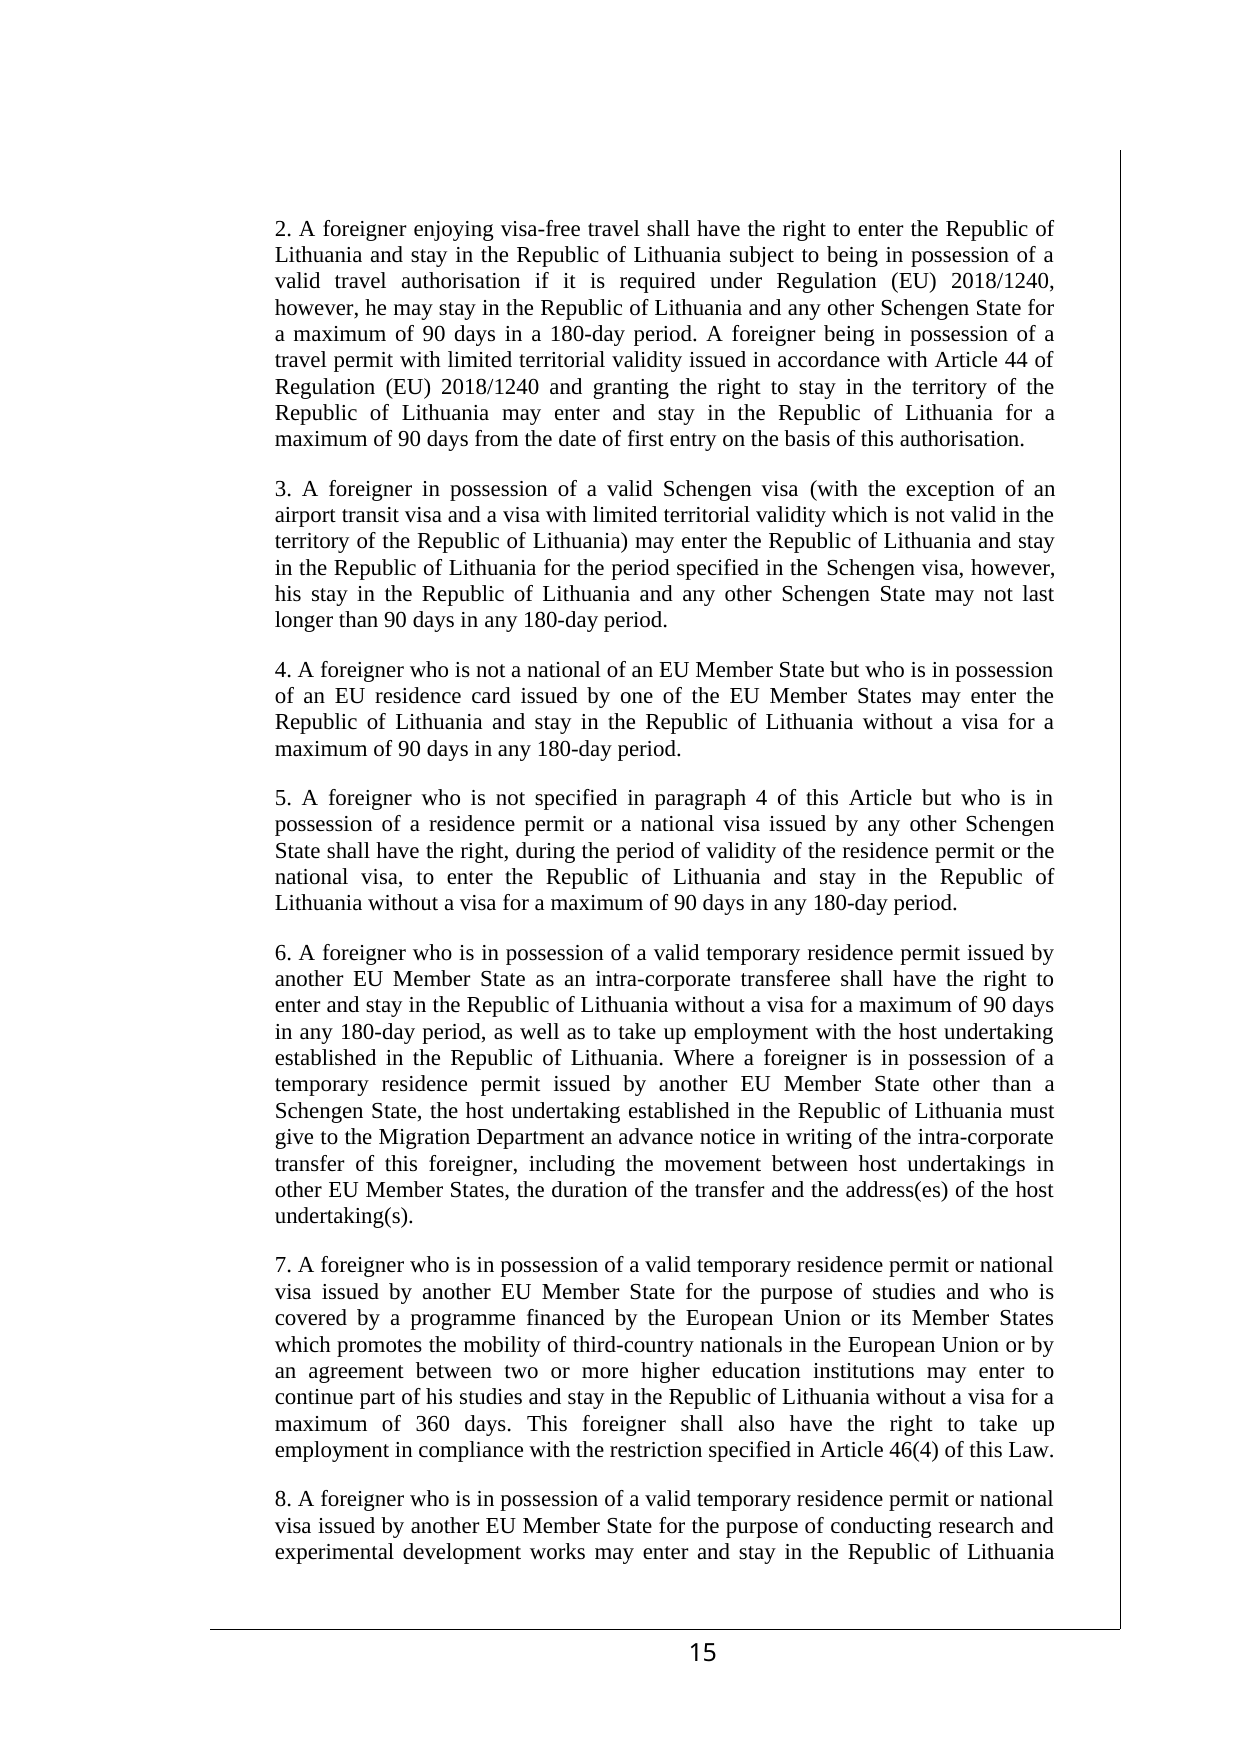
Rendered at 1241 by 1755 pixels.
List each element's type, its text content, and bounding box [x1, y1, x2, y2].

text 8. A foreigner who is in possession of a valid temporary residence permit or national visa issued by another EU Member State for the purpose of conducting research and experimental development works may enter and stay in the Republic of Lithuania without a visa for a maximum of 180 days in a 360-day period in order to conduct part of his research and experimental development works at a higher education and research institution. This foreigner shall also have the right to take up employment as a teacher. [210, 1421, 1120, 1629]
text 5. A foreigner who is not specified in paragraph 4 of this Article but who is in possession of a residence permit or a national visa issued by any other Schengen State shall have the right, during the period of validity of the residence permit or the national visa, to enter the Republic of Lithuania and stay in the Republic of Lithuania without a visa for a maximum of 90 days in any 180-day period. [210, 719, 1120, 874]
text 4. A foreigner who is not a national of an EU Member State but who is in possession of an EU residence card issued by one of the EU Member States may enter the Republic of Lithuania and stay in the Republic of Lithuania without a visa for a maximum of 90 days in any 180-day period. [210, 591, 1120, 719]
text 7. A foreigner who is in possession of a valid temporary residence permit or national visa issued by another EU Member State for the purpose of studies and who is covered by a programme financed by the European Union or its Member States which promotes the mobility of third-country nationals in the European Union or by an agreement between two or more higher education institutions may enter to continue part of his studies and stay in the Republic of Lithuania without a visa for a maximum of 360 days. This foreigner shall also have the right to take up employment in compliance with the restriction specified in Article 46(4) of this Law. [210, 1187, 1120, 1421]
text 6. A foreigner who is in possession of a valid temporary residence permit issued by another EU Member State as an intra-corporate transferee shall have the right to enter and stay in the Republic of Lithuania without a visa for a maximum of 90 days in any 180-day period, as well as to take up employment with the host undertaking established in the Republic of Lithuania. Where a foreigner is in possession of a temporary residence permit issued by another EU Member State other than a Schengen State, the host undertaking established in the Republic of Lithuania must give to the Migration Department an advance notice in writing of the intra-corporate transfer of this foreigner, including the movement between host undertakings in other EU Member States, the duration of the transfer and the address(es) of the host undertaking(s). [210, 874, 1120, 1187]
text 3. A foreigner in possession of a valid Schengen visa (with the exception of an airport transit visa and a visa with limited territorial validity which is not valid in the territory of the Republic of Lithuania) may enter the Republic of Lithuania and stay in the Republic of Lithuania for the period specified in the Schengen visa, however, his stay in the Republic of Lithuania and any other Schengen State may not last longer than 90 days in any 180-day period. [210, 410, 1120, 591]
text 2. A foreigner enjoying visa-free travel shall have the right to enter the Republic of Lithuania and stay in the Republic of Lithuania subject to being in possession of a valid travel authorisation if it is required under Regulation (EU) 2018/1240, however, he may stay in the Republic of Lithuania and any other Schengen State for a maximum of 90 days in a 180-day period. A foreigner being in possession of a travel permit with limited territorial validity issued in accordance with Article 44 of Regulation (EU) 2018/1240 and granting the right to stay in the territory of the Republic of Lithuania may enter and stay in the Republic of Lithuania for a maximum of 90 days from the date of first entry on the basis of this authorisation. [210, 150, 1120, 410]
